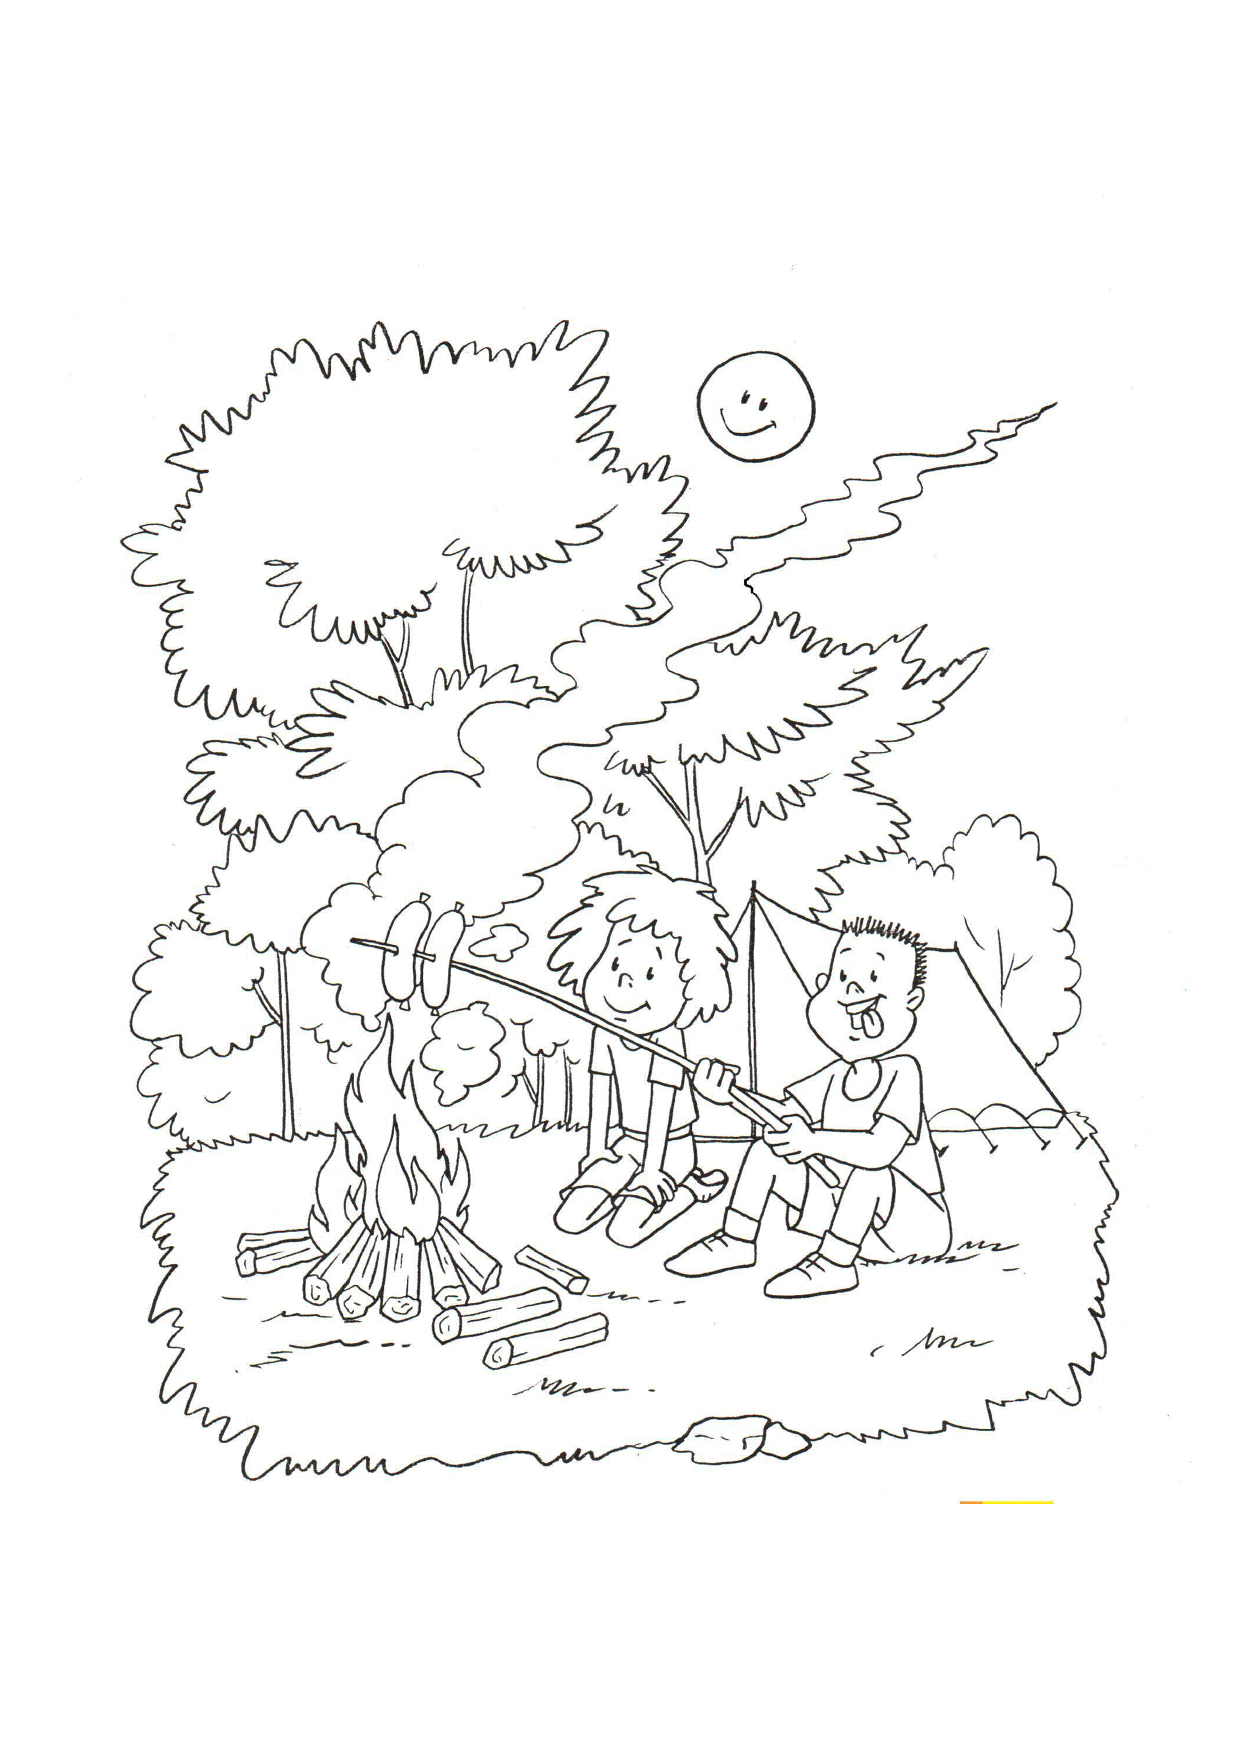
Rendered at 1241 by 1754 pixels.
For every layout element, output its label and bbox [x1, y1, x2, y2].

picture [49, 175, 1192, 1504]
